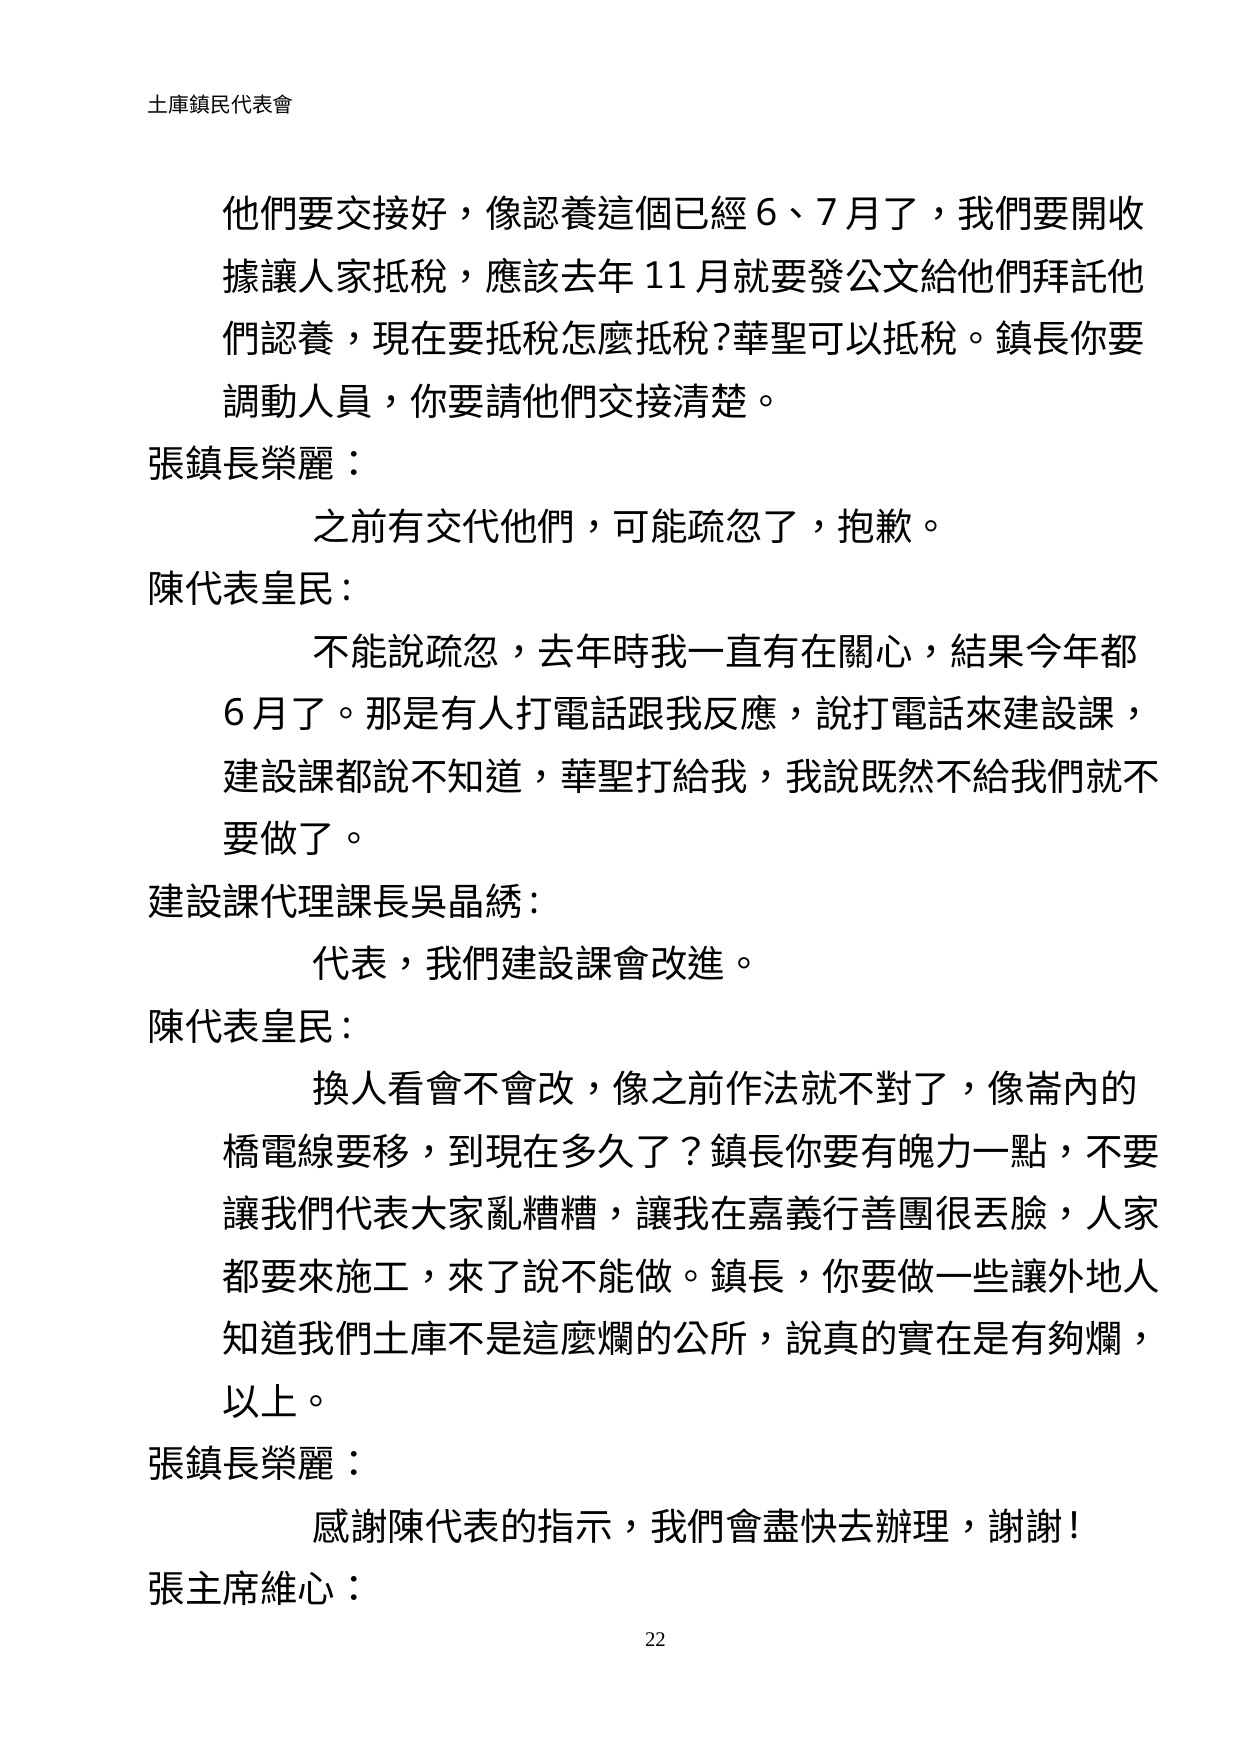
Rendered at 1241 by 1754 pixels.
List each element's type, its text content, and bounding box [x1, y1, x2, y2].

text 感謝陳代表的指示，我們會盡快去辦理，謝謝! [223, 1482, 1162, 1544]
text 張鎮長榮麗： [148, 1419, 1162, 1482]
text 他們要交接好，像認養這個已經6、7月了，我們要開收據讓人家抵稅，應該去年11月就要發公文給他們拜託他們認養，現在要抵稅怎麼抵稅?華聖可以抵稅。鎮長你要調動人員，你要請他們交接清楚。 [223, 169, 1162, 419]
text 不能說疏忽，去年時我一直有在關心，結果今年都6月了。那是有人打電話跟我反應，說打電話來建設課，建設課都說不知道，華聖打給我，我說既然不給我們就不要做了。 [223, 607, 1162, 857]
text 換人看會不會改，像之前作法就不對了，像崙內的橋電線要移，到現在多久了？鎮長你要有魄力一點，不要讓我們代表大家亂糟糟，讓我在嘉義行善團很丟臉，人家都要來施工，來了說不能做。鎮長，你要做一些讓外地人知道我們土庫不是這麼爛的公所，說真的實在是有夠爛，以上。 [223, 1044, 1162, 1419]
text 陳代表皇民: [148, 982, 1162, 1044]
text 張主席維心： [148, 1544, 1162, 1607]
text 張鎮長榮麗： [148, 419, 1162, 482]
text 代表，我們建設課會改進。 [223, 919, 1162, 982]
text 之前有交代他們，可能疏忽了，抱歉。 [223, 482, 1162, 544]
text 陳代表皇民: [148, 544, 1162, 607]
text 建設課代理課長吳晶綉: [148, 857, 1162, 919]
